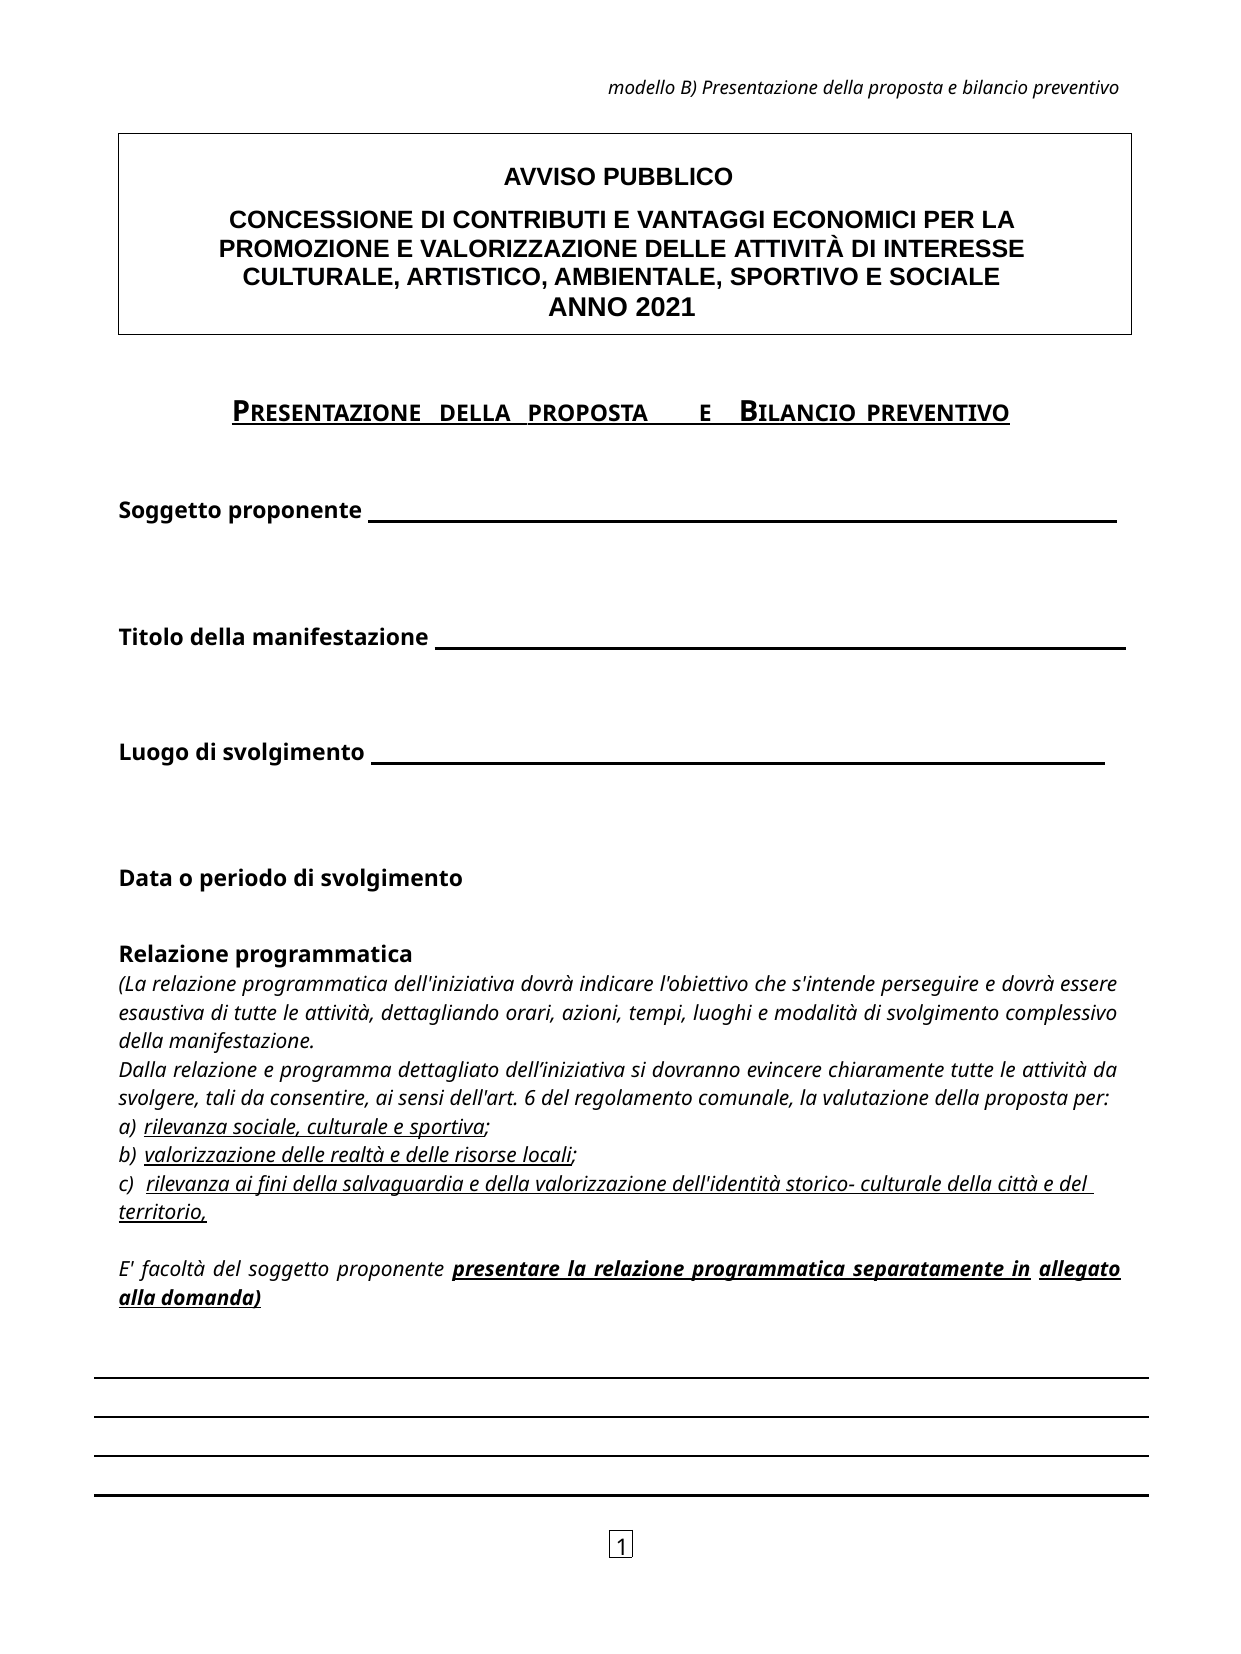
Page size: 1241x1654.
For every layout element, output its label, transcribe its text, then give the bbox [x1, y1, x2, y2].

list valorizzazione delle realtà e delle risorse locali; [118, 1140, 1144, 1169]
text Soggetto proponente [118, 494, 1144, 525]
text modello B) Presentazione della proposta e bilancio preventivo [608, 74, 1144, 99]
text Titolo della manifestazione [118, 621, 1144, 652]
text E' facoltà del soggetto proponente presentare la relazione programmatica separatamente in allegato alla domanda) [118, 1254, 1121, 1311]
list rilevanza ai fini della salvaguardia e della valorizzazione dell'identità storico- culturale della città e del territorio, [118, 1169, 1119, 1226]
list rilevanza sociale, culturale e sportiva; [118, 1112, 1144, 1140]
text AVVISO PUBBLICO [501, 162, 736, 191]
text Data o periodo di svolgimento [118, 862, 1144, 893]
subtitle PRESENTAZIONE DELLA PROPOSTA E BILANCIO PREVENTIVO [98, 390, 1143, 430]
text CONCESSIONE DI CONTRIBUTI E VANTAGGI ECONOMICI PER LA PROMOZIONE E VALORIZZAZIONE DELLE ATTIVITÀ DI INTERESSE CULTURALE, ARTISTICO, AMBIENTALE, SPORTIVO E SOCIALE ANNO 2021 [217, 205, 1026, 322]
text Luogo di svolgimento [118, 736, 1144, 767]
text Relazione programmatica [118, 938, 1144, 969]
text (La relazione programmatica dell'iniziativa dovrà indicare l'obiettivo che s'intende perseguire e dovrà essere esaustiva di tutte le attività, dettagliando orari, azioni, tempi, luoghi e modalità di svolgimento complessivo della manifestazione. [118, 969, 1119, 1054]
text Dalla relazione e programma dettagliato dell’iniziativa si dovranno evincere chiaramente tutte le attività da svolgere, tali da consentire, ai sensi dell'art. 6 del regolamento comunale, la valutazione della proposta per: [118, 1055, 1119, 1112]
